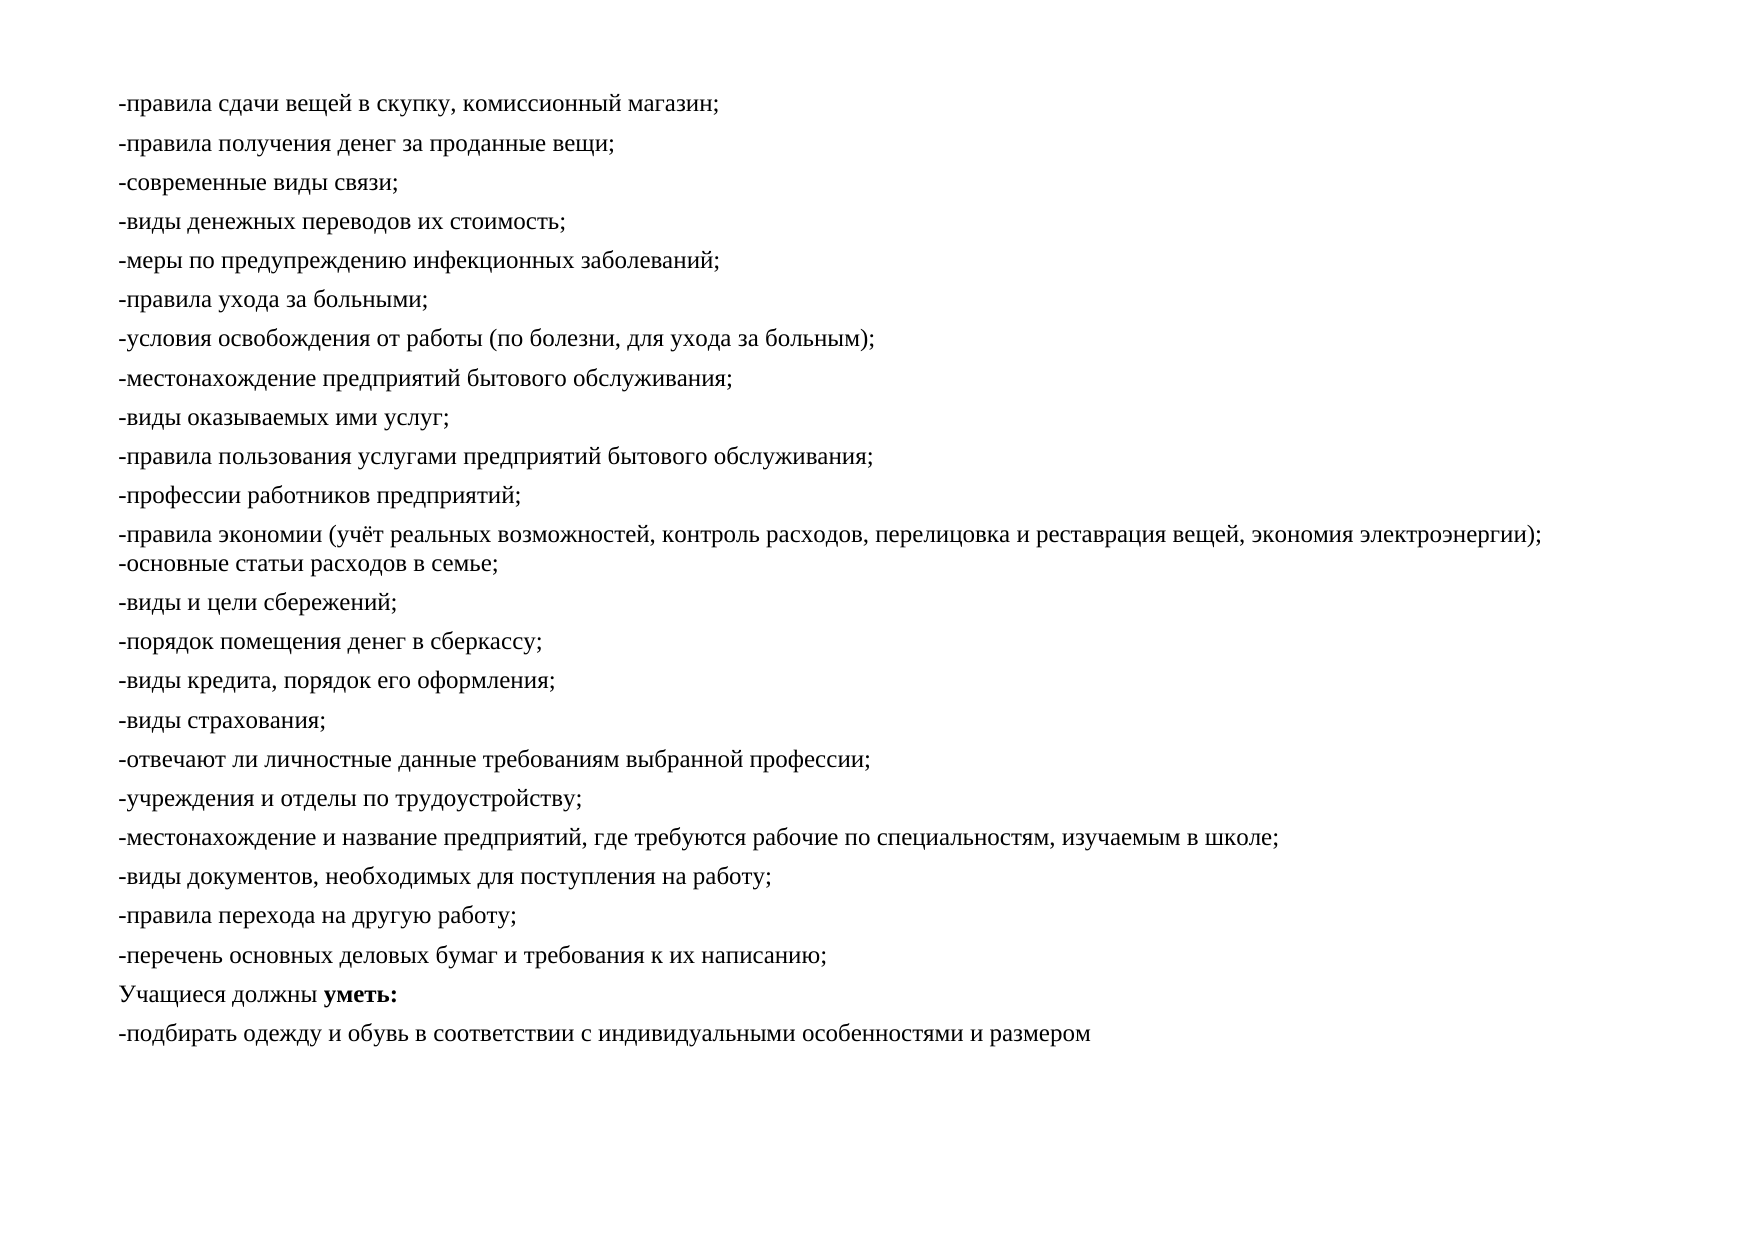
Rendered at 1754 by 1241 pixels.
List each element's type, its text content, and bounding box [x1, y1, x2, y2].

text -современные виды связи; [118, 167, 1636, 196]
text -условия освобождения от работы (по болезни, для ухода за больным); [118, 323, 1636, 352]
text Учащиеся должны уметь: [118, 979, 1636, 1008]
text -виды оказываемых ими услуг; [118, 402, 1636, 431]
text -правила перехода на другую работу; [118, 901, 1636, 929]
text -профессии работников предприятий; [118, 480, 1636, 509]
text -виды страхования; [118, 705, 1636, 733]
text -виды кредита, порядок его оформления; [118, 666, 1636, 694]
text -правила пользования услугами предприятий бытового обслуживания; [118, 441, 1636, 470]
text -перечень основных деловых бумаг и требования к их написанию; [118, 940, 1636, 968]
text -виды и цели сбережений; [118, 587, 1636, 616]
text -виды денежных переводов их стоимость; [118, 206, 1636, 235]
text -правила получения денег за проданные вещи; [118, 128, 1636, 156]
text -виды документов, необходимых для поступления на работу; [118, 861, 1636, 890]
text -местонахождение и название предприятий, где требуются рабочие по специальностям, изучаемым в школе; [118, 822, 1636, 851]
text -правила сдачи вещей в скупку, комиссионный магазин; [118, 88, 1636, 117]
text -меры по предупреждению инфекционных заболеваний; [118, 245, 1636, 274]
text -учреждения и отделы по трудоустройству; [118, 783, 1636, 812]
text -порядок помещения денег в сберкассу; [118, 626, 1636, 655]
text -отвечают ли личностные данные требованиям выбранной профессии; [118, 744, 1636, 773]
text -подбирать одежду и обувь в соответствии с индивидуальными особенностями и размером [118, 1018, 1636, 1047]
text -местонахождение предприятий бытового обслуживания; [118, 363, 1636, 391]
text -правила ухода за больными; [118, 284, 1636, 313]
text -правила экономии (учёт реальных возможностей, контроль расходов, перелицовка и реставрация вещей, экономия электроэнергии); -основные статьи расходов в семье; [118, 519, 1636, 577]
